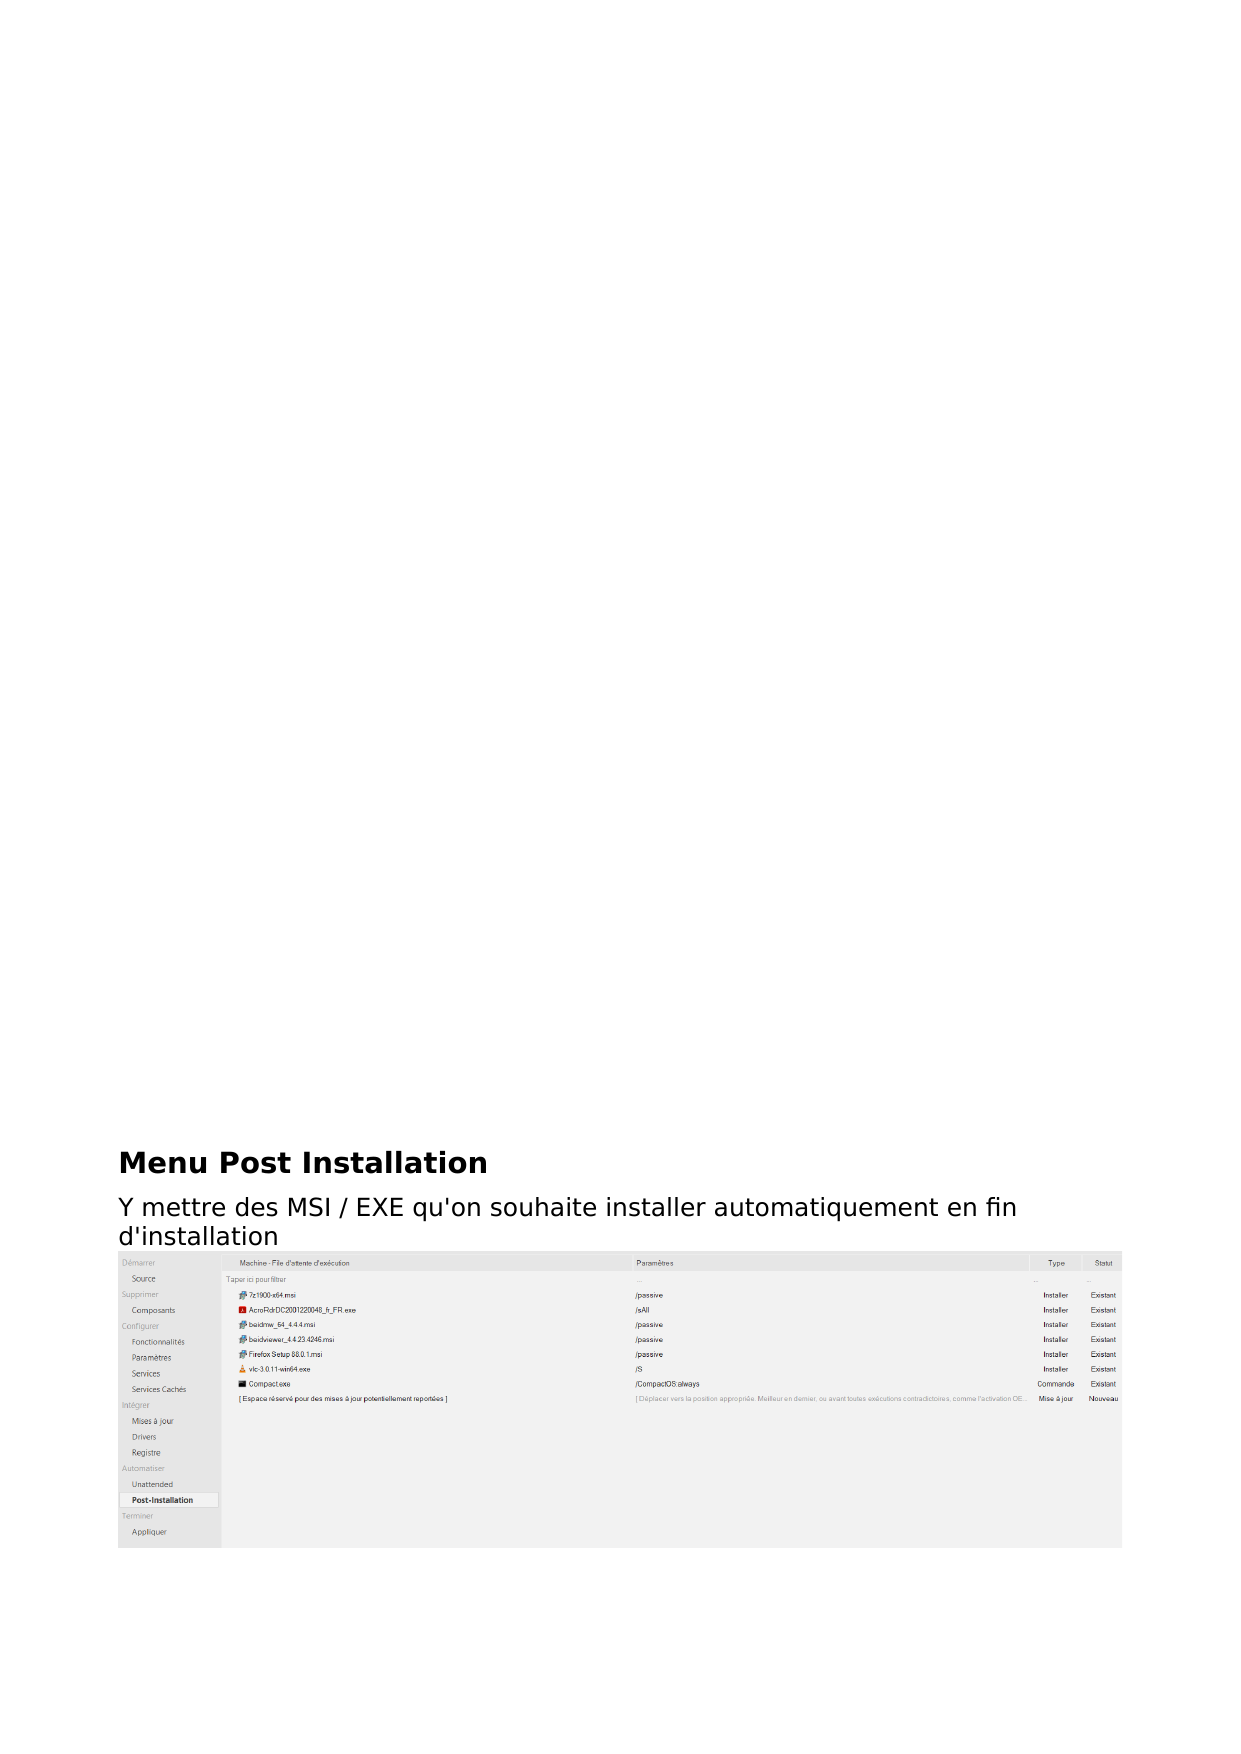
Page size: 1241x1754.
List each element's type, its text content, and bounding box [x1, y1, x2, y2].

text Y mettre des MSI / EXE qu'on souhaite installer automatiquement en fin d'installation [118, 1193, 1122, 1251]
list [236, 118, 1122, 1092]
subtitle Menu Post Installation [118, 1147, 1122, 1181]
picture [118, 1251, 1123, 1548]
